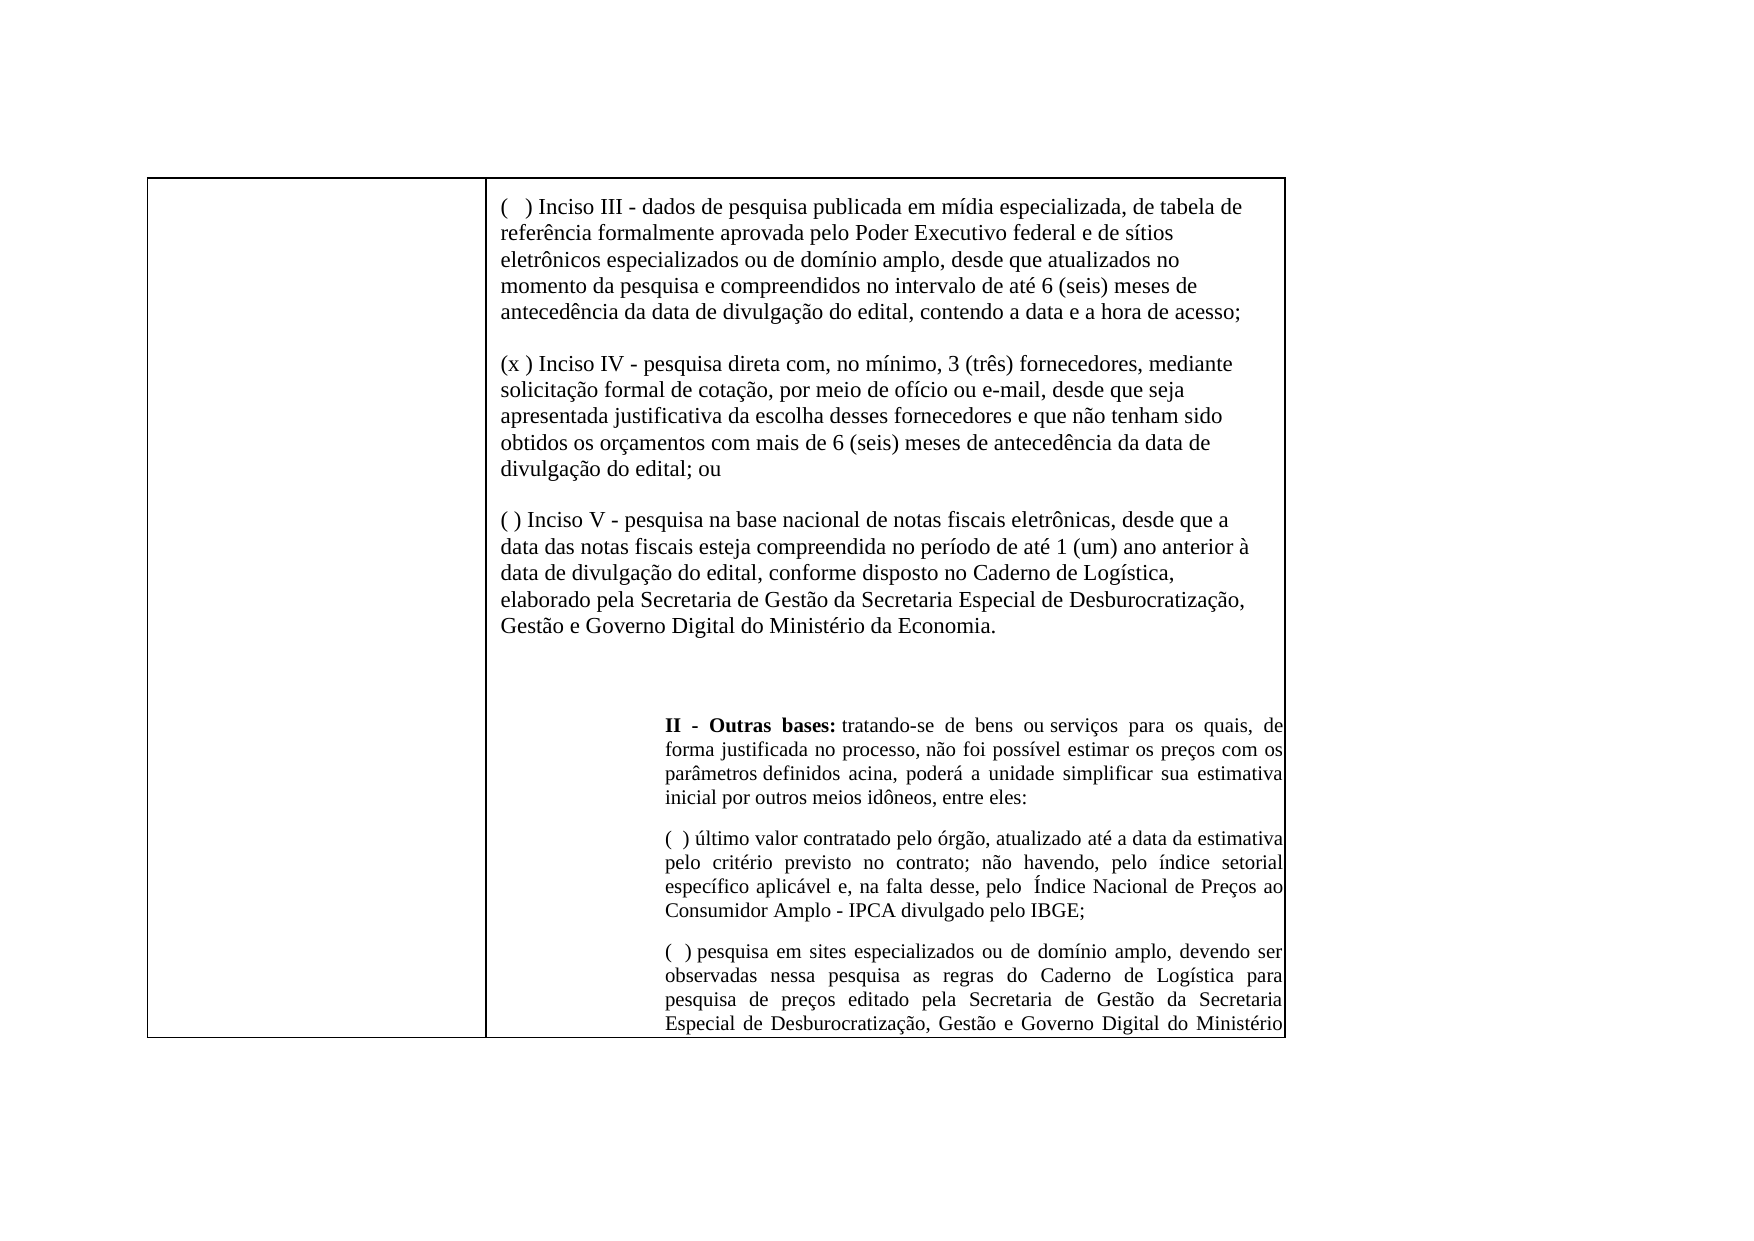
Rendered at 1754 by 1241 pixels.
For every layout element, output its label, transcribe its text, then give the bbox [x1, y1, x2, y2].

table_cell [148, 179, 485, 1037]
table_cell ( ) Inciso III - dados de pesquisa publicada em mídia especializada, de tabela de referência formalmente aprovada pelo Poder Executivo federal e de sítios eletrônicos especializados ou de domínio amplo, desde que atualizados no momento da pesquisa e compreendidos no intervalo de até 6 (seis) meses de antecedência da data de divulgação do edital, contendo a data e a hora de acesso; (x ) Inciso IV - pesquisa direta com, no mínimo, 3 (três) fornecedores, mediante solicitação formal de cotação, por meio de ofício ou e-mail, desde que seja apresentada justificativa da escolha desses fornecedores e que não tenham sido obtidos os orçamentos com mais de 6 (seis) meses de antecedência da data de divulgação do edital; ou ( ) Inciso V - pesquisa na base nacional de notas fiscais eletrônicas, desde que a data das notas fiscais esteja compreendida no período de até 1 (um) ano anterior à data de divulgação do edital, conforme disposto no Caderno de Logística, elaborado pela Secretaria de Gestão da Secretaria Especial de Desburocratização, Gestão e Governo Digital do Ministério da Economia. II - Outras bases: tratando-se de bens ou serviços para os quais, de forma justificada no processo, não foi possível estimar os preços com os parâmetros definidos acina, poderá a unidade simplificar sua estimativa inicial por outros meios idôneos, entre eles: ( ) último valor contratado pelo órgão, atualizado até a data da estimativa pelo critério previsto no contrato; não havendo, pelo índice setorial específico aplicável e, na falta desse, pelo Índice Nacional de Preços ao Consumidor Amplo - IPCA divulgado pelo IBGE; ( ) pesquisa em sites especializados ou de domínio amplo, devendo ser observadas nessa pesquisa as regras do Caderno de Logística para pesquisa de preços editado pela Secretaria de Gestão da Secretaria Especial de Desburocratização, Gestão e Governo Digital do Ministério [487, 179, 1284, 1037]
